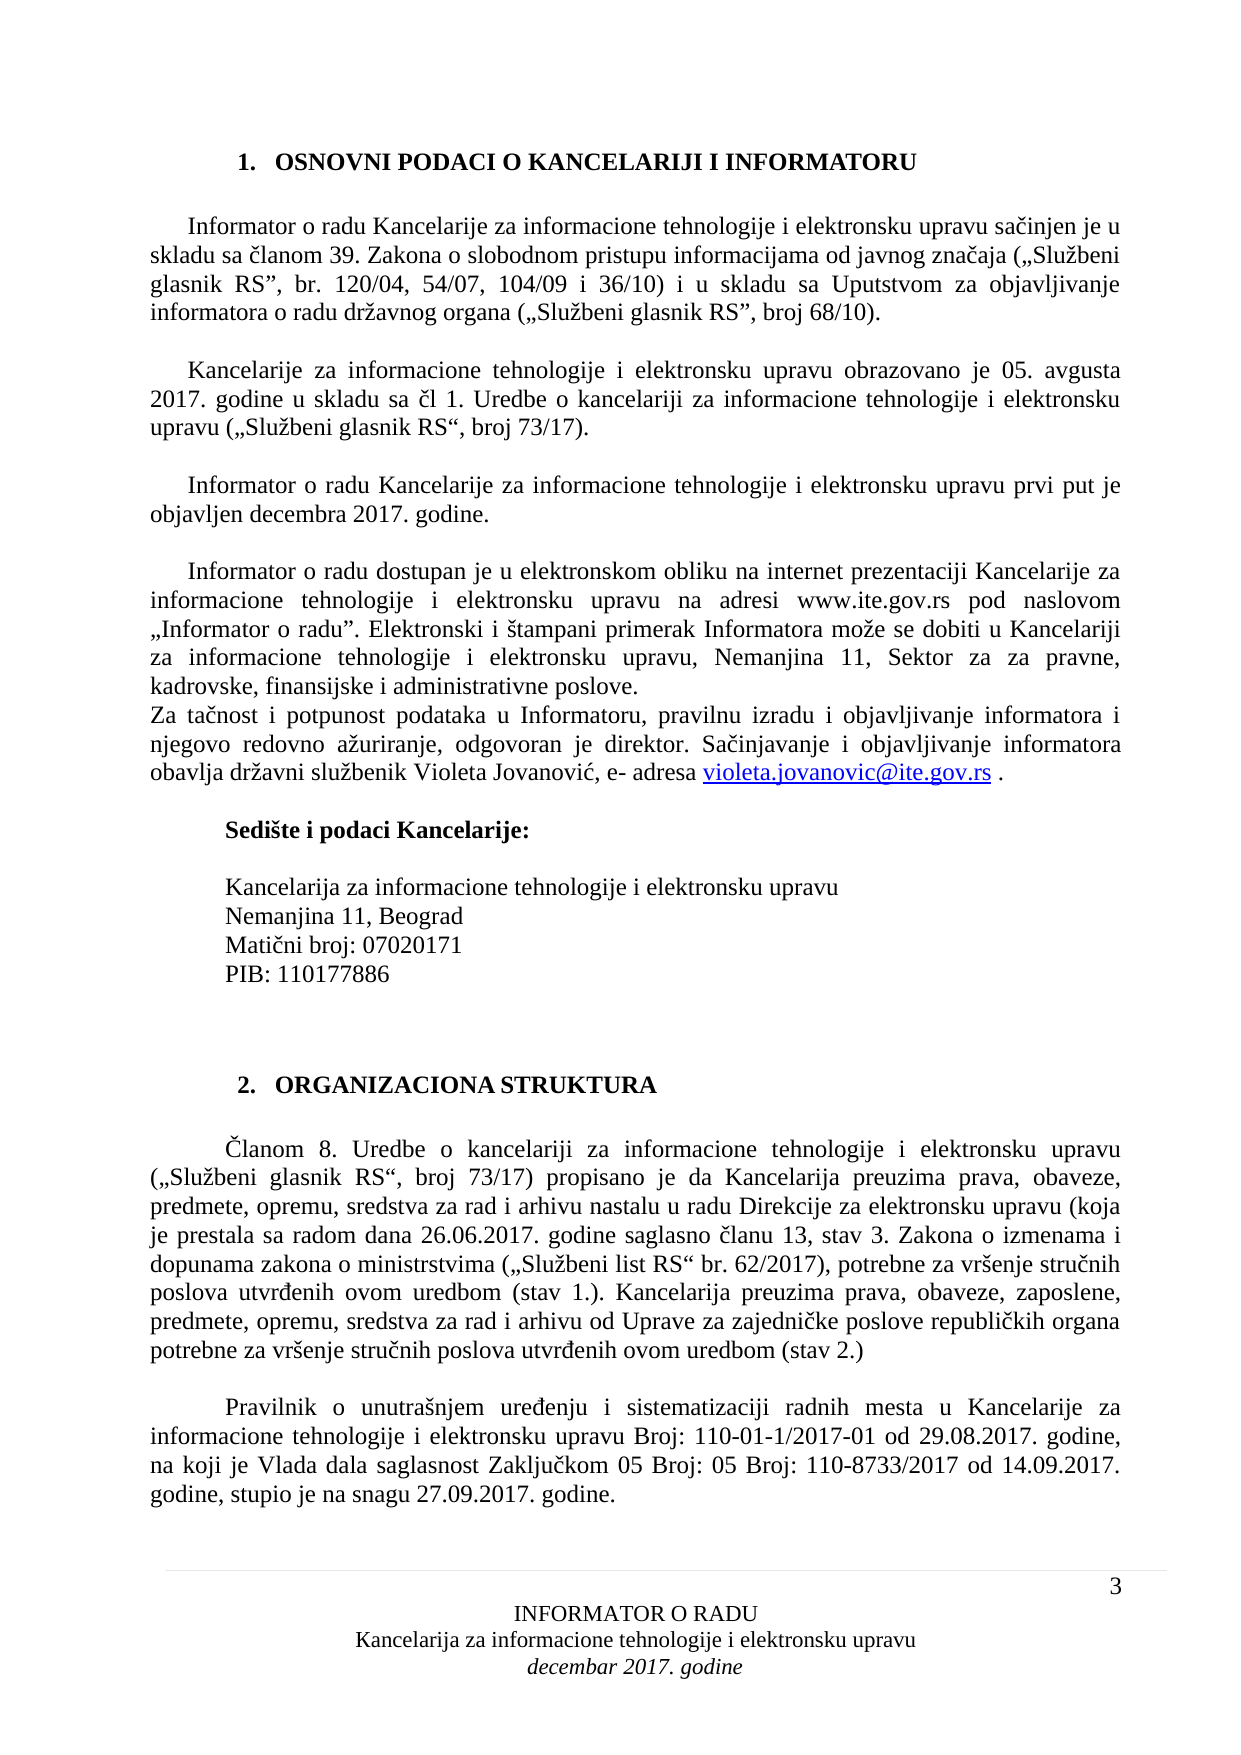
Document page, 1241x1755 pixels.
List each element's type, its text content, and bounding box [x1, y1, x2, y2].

text Nemanjina 11, Beograd [225, 901, 1122, 930]
text Informator o radu Kancelarije za informacione tehnologije i elektronsku upravu sačinjen je u skladu sa članom 39. Zakona o slobodnom pristupu informacijama od javnog značaja („Službeni glasnik RS”, br. 120/04, 54/07, 104/09 i 36/10) i u skladu sa Uputstvom za objavlјivanje informatora o radu državnog organa („Službeni glasnik RS”, broj 68/10). [150, 211, 1122, 326]
subtitle OSNOVNI PODACI O KANCELARIJI I INFORMATORU [237, 147, 1122, 176]
text Sedište i podaci Kancelarije: [225, 815, 1122, 844]
text Kancelarija za informacione tehnologije i elektronsku upravu [225, 872, 1122, 901]
text Kancelarije za informacione tehnologije i elektronsku upravu obrazovano je 05. avgusta 2017. godine u skladu sa čl 1. Uredbe o kancelariji za informacione tehnologije i elektronsku upravu („Službeni glasnik RS“, broj 73/17). [150, 355, 1122, 441]
text Informator o radu Kancelarije za informacione tehnologije i elektronsku upravu prvi put je objavlјen decembra 2017. godine. [150, 470, 1122, 527]
text PIB: 110177886 [225, 959, 1122, 987]
text Informator o radu dostupan je u elektronskom obliku na internet prezentaciji Kancelarije za informacione tehnologije i elektronsku upravu na adresi www.ite.gov.rs pod naslovom „Informator o radu”. Elektronski i štampani primerak Informatora može se dobiti u Kancelariji za informacione tehnologije i elektronsku upravu, Nemanjina 11, Sektor za za pravne, kadrovske, finansijske i administrativne poslove. [150, 556, 1122, 700]
subtitle ORGANIZACIONA STRUKTURA [237, 1070, 1122, 1099]
text Pravilnik o unutrašnjem uređenju i sistematizaciji radnih mesta u Kancelarije za informacione tehnologije i elektronsku upravu Broj: 110-01-1/2017-01 od 29.08.2017. godine, na koji je Vlada dala saglasnost Zaklјučkom 05 Broj: 05 Broj: 110-8733/2017 od 14.09.2017. godine, stupio je na snagu 27.09.2017. godine. [150, 1392, 1122, 1507]
text Članom 8. Uredbe o kancelariji za informacione tehnologije i elektronsku upravu („Službeni glasnik RS“, broj 73/17) propisano je da Kancelarija preuzima prava, obaveze, predmete, opremu, sredstva za rad i arhivu nastalu u radu Direkcije za elektronsku upravu (koja je prestala sa radom dana 26.06.2017. godine saglasno članu 13, stav 3. Zakona o izmenama i dopunama zakona o ministrstvima („Službeni list RS“ br. 62/2017), potrebne za vršenje stručnih poslova utvrđenih ovom uredbom (stav 1.). Kancelarija preuzima prava, obaveze, zaposlene, predmete, opremu, sredstva za rad i arhivu od Uprave za zajedničke poslove republičkih organa potrebne za vršenje stručnih poslova utvrđenih ovom uredbom (stav 2.) [150, 1134, 1122, 1364]
text Za tačnost i potpunost podataka u Informatoru, pravilnu izradu i objavlјivanje informatora i njegovo redovno ažuriranje, odgovoran je direktor. Sačinjavanje i objavlјivanje informatora obavlјa državni službenik Violeta Jovanović, e- adresa violeta.jovanovic@ite.gov.rs . [150, 700, 1122, 786]
text Matični broj: 07020171 [225, 930, 1122, 959]
